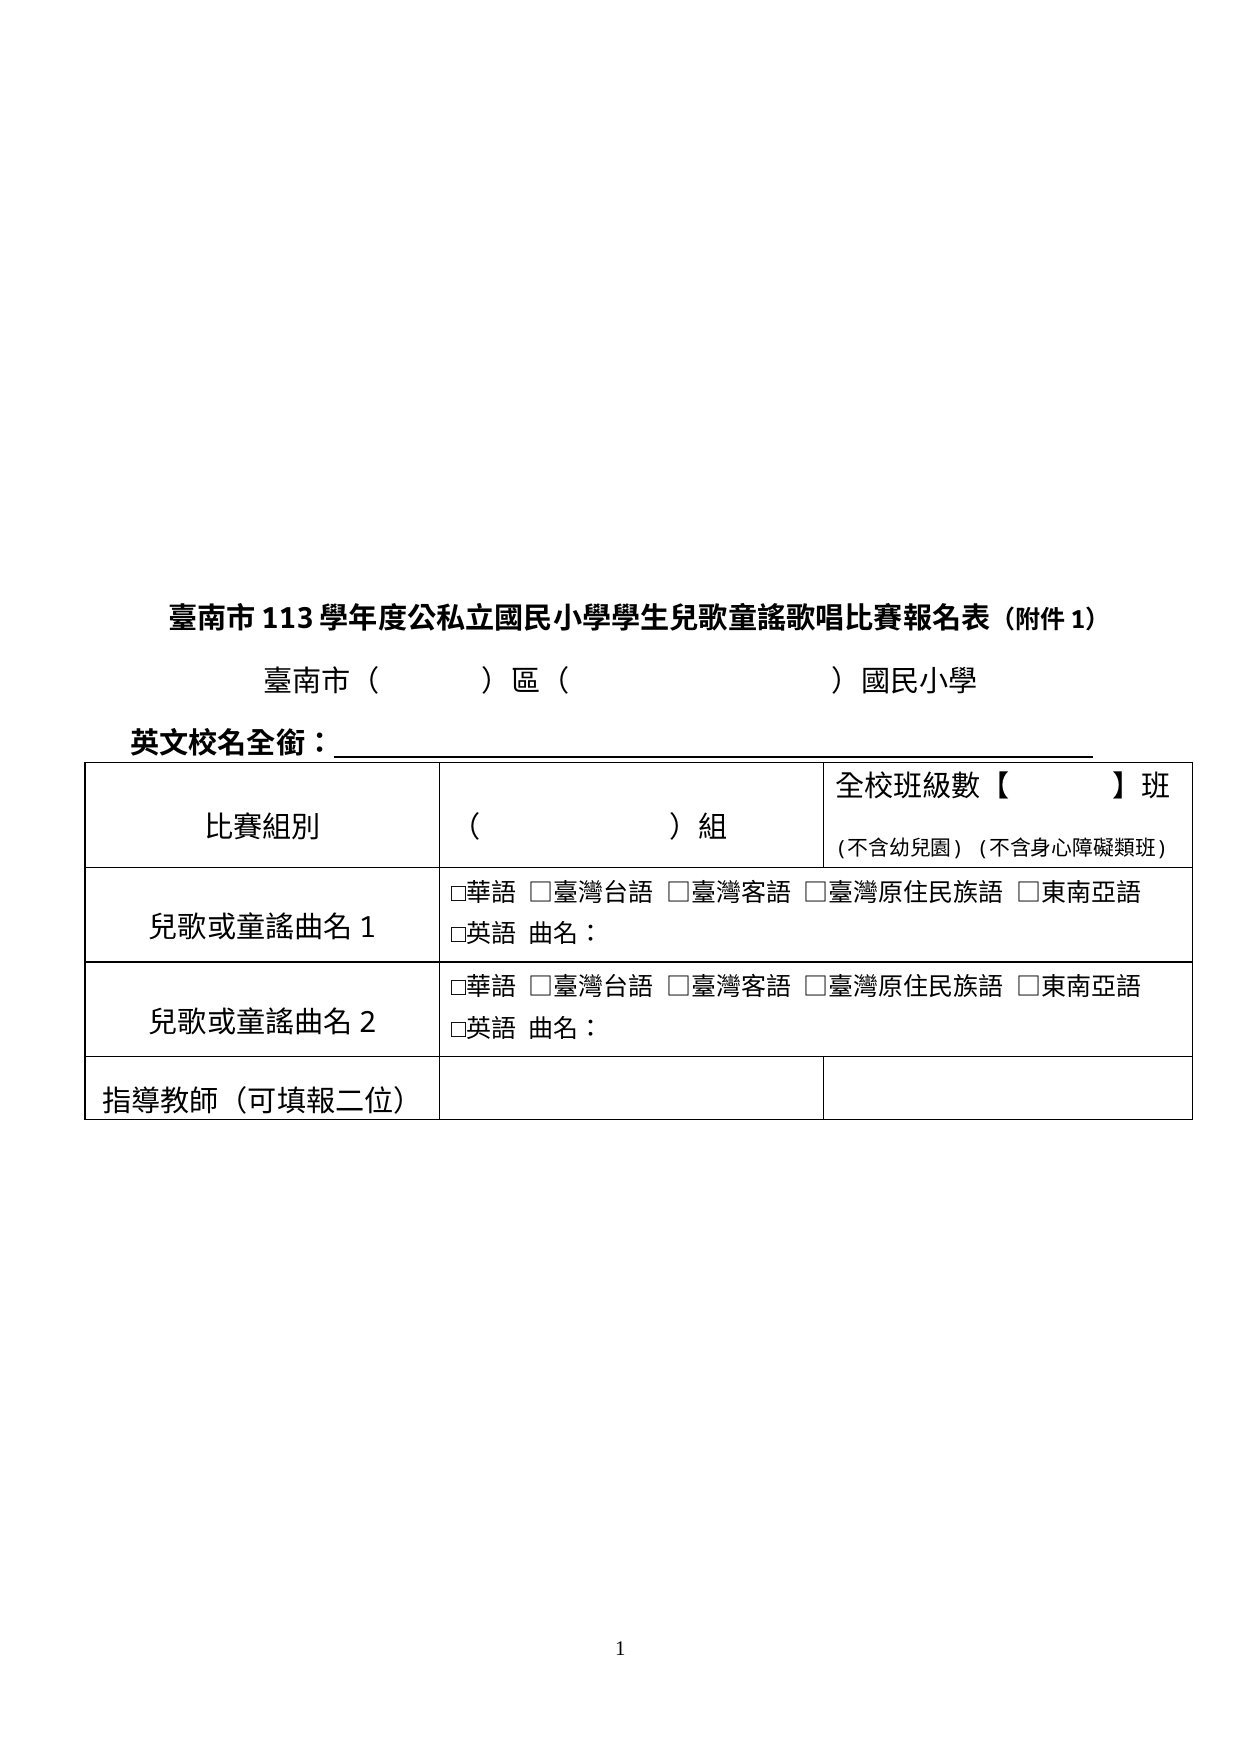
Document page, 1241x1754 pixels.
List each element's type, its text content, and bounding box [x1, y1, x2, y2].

table_cell 兒歌或童謠曲名2 [86, 963, 439, 1056]
table_cell □華語 □臺灣台語 □臺灣客語 □臺灣原住民族語 □東南亞語 □英語 曲名： [440, 963, 1192, 1056]
text 英文校名全銜： [130, 699, 1110, 762]
table_cell 兒歌或童謠曲名1 [86, 868, 439, 961]
text 臺南市113學年度公私立國民小學學生兒歌童謠歌唱比賽報名表（附件1） [167, 574, 1110, 637]
table_cell 指導教師（可填報二位） [86, 1057, 439, 1119]
table_cell □華語 □臺灣台語 □臺灣客語 □臺灣原住民族語 □東南亞語 □英語 曲名： [440, 868, 1192, 961]
text 臺南市（ ）區（ ）國民小學 [130, 637, 1110, 699]
table_header 全校班級數【 】班 (不含幼兒園) (不含身心障礙類班) [824, 763, 1192, 867]
table_header （ ）組 [440, 763, 823, 867]
table_cell [440, 1057, 823, 1119]
table_cell [824, 1057, 1192, 1119]
table_header 比賽組別 [86, 763, 439, 867]
